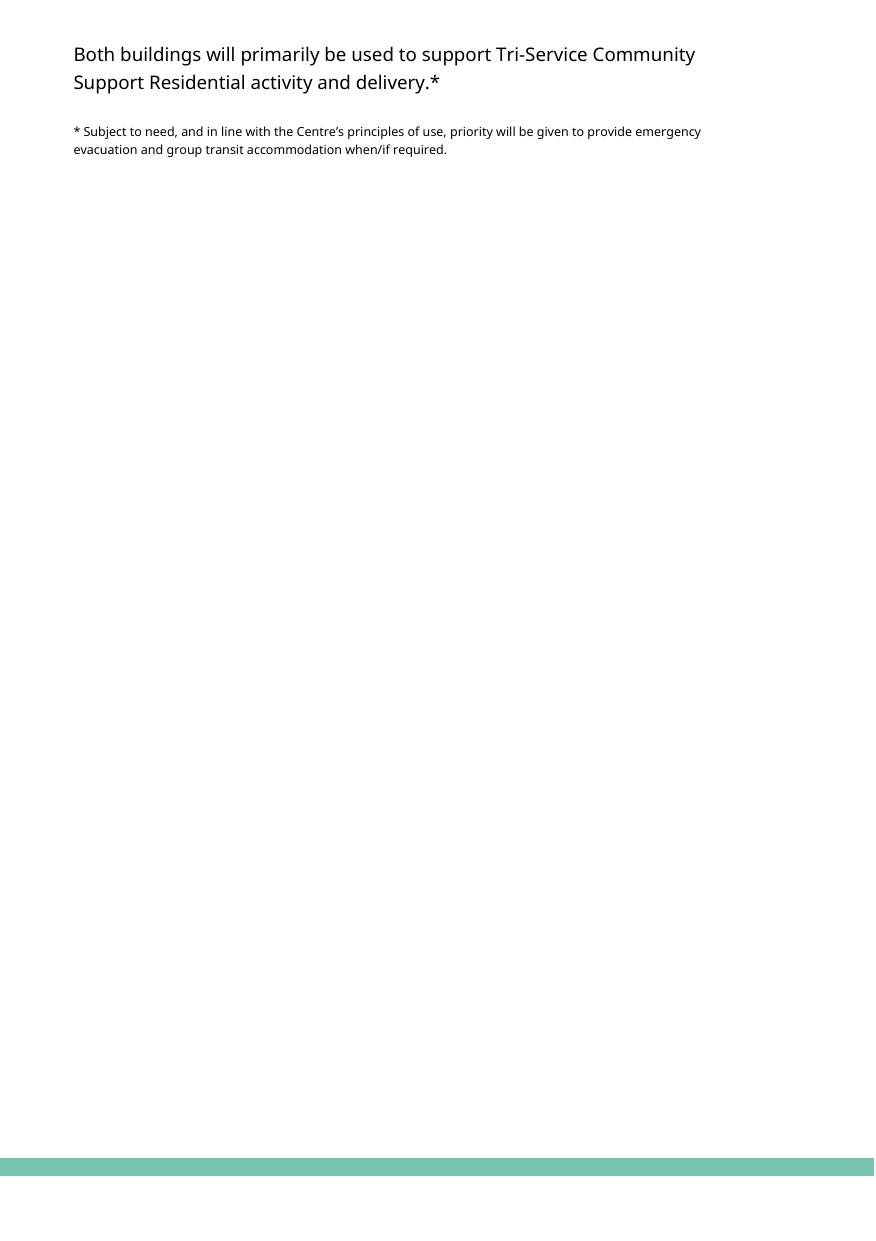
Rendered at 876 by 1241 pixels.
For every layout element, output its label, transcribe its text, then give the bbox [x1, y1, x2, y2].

text * Subject to need, and in line with the Centre’s principles of use, priority will be given to provide emergency evacuation and group transit accommodation when/if required. [73, 123, 701, 158]
text Both buildings will primarily be used to support Tri-Service Community Support Residential activity and delivery.* [73, 41, 701, 95]
